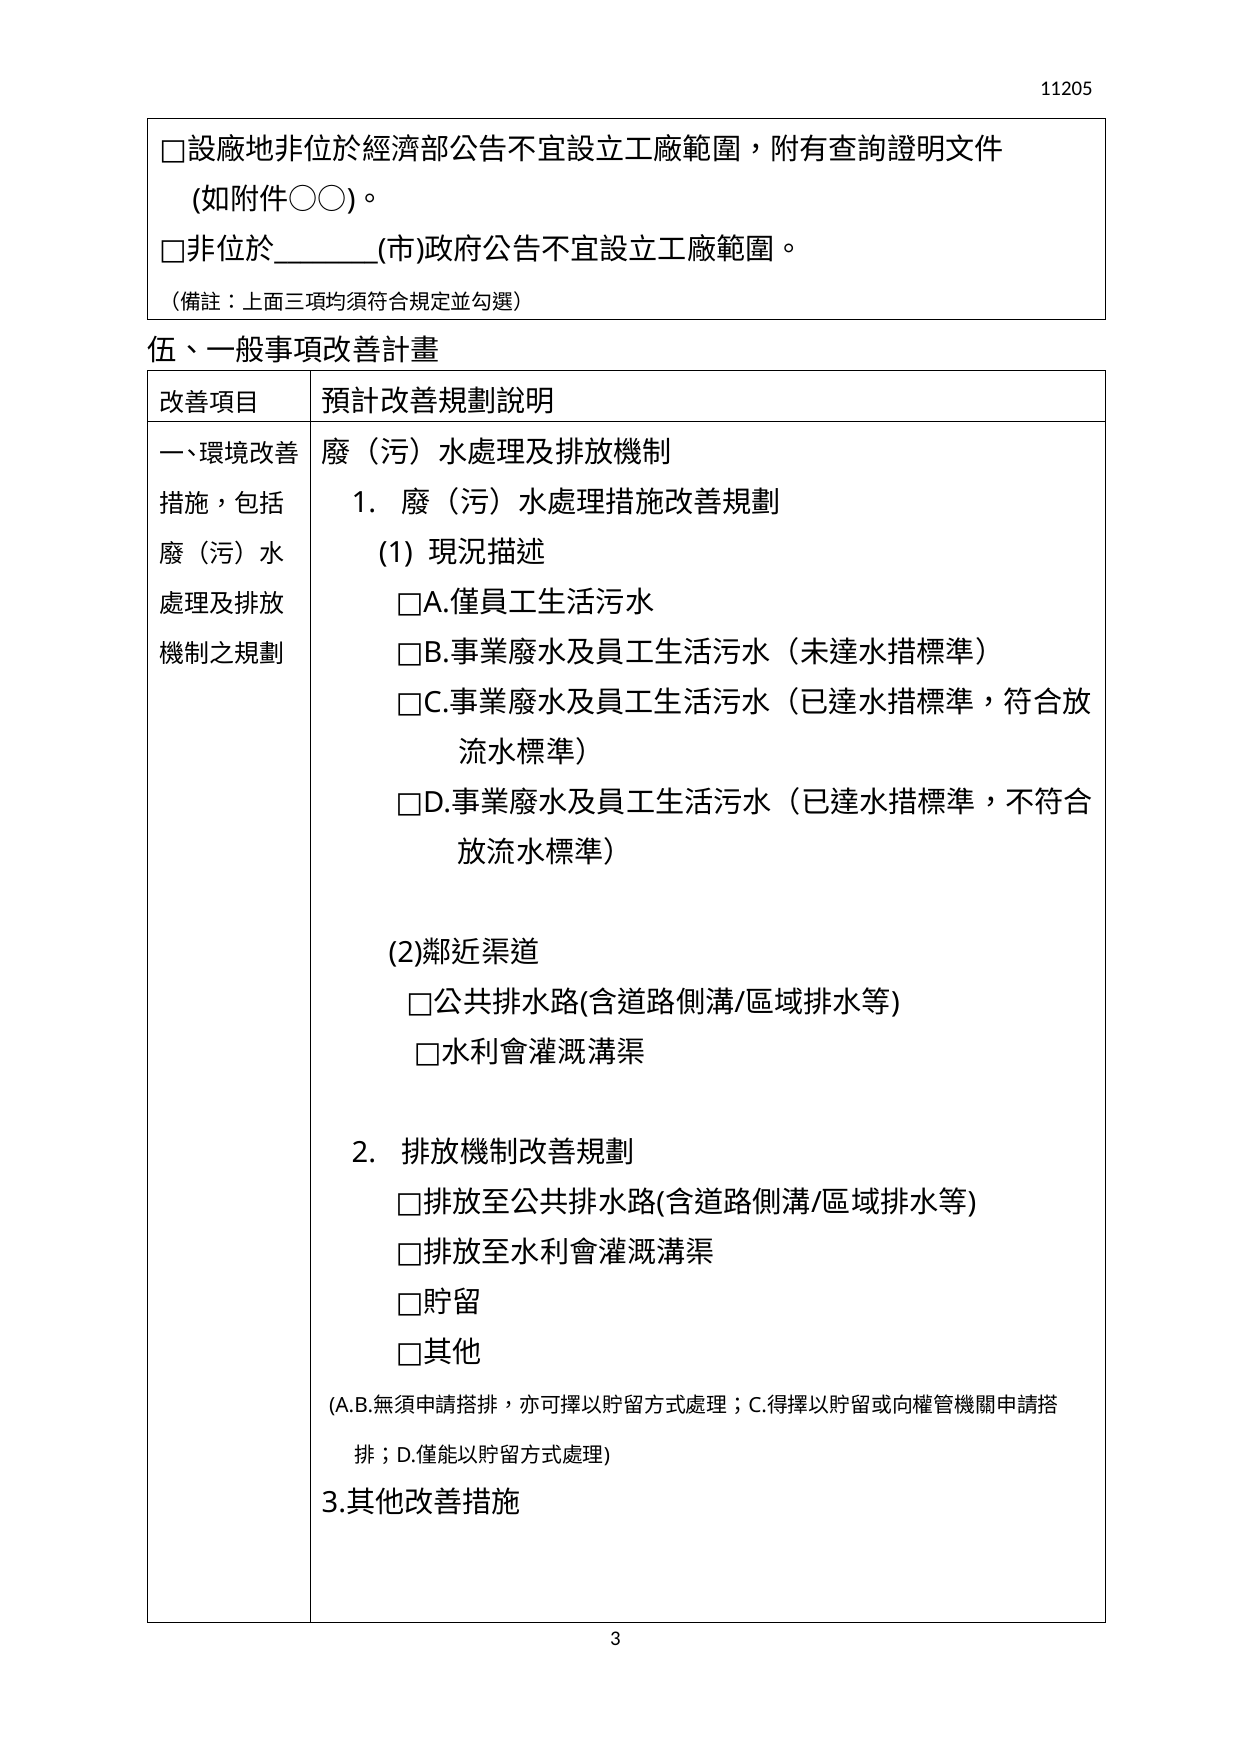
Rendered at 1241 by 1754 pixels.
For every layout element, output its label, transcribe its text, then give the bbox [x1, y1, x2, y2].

table_cell □設廠地非位於經濟部公告不宜設立工廠範圍，附有查詢證明文件 (如附件○○)。 □非位於________(市)政府公告不宜設立工廠範圍。 （備註：上面三項均須符合規定並勾選） [148, 119, 1105, 319]
table_cell 廢（污）水處理及排放機制 廢（污）水處理措施改善規劃 現況描述 □A.僅員工生活污水 □B.事業廢水及員工生活污水（未達水措標準） □C.事業廢水及員工生活污水（已達水措標準，符合放流水標準） □D.事業廢水及員工生活污水（已達水措標準，不符合放流水標準） (2)鄰近渠道 □公共排水路(含道路側溝/區域排水等) □水利會灌溉溝渠 排放機制改善規劃 □排放至公共排水路(含道路側溝/區域排水等) □排放至水利會灌溉溝渠 □貯留 □其他 (A.B.無須申請搭排，亦可擇以貯留方式處理；C.得擇以貯留或向權管機關申請搭排；D.僅能以貯留方式處理) 3.其他改善措施 [311, 422, 1105, 1622]
table_header 預計改善規劃說明 [311, 371, 1105, 421]
text 伍、一般事項改善計畫 [148, 320, 1092, 370]
table_header 改善項目 [148, 371, 310, 421]
table_cell 一、環境改善措施，包括廢（污）水處理及排放機制之規劃 [148, 422, 310, 1622]
